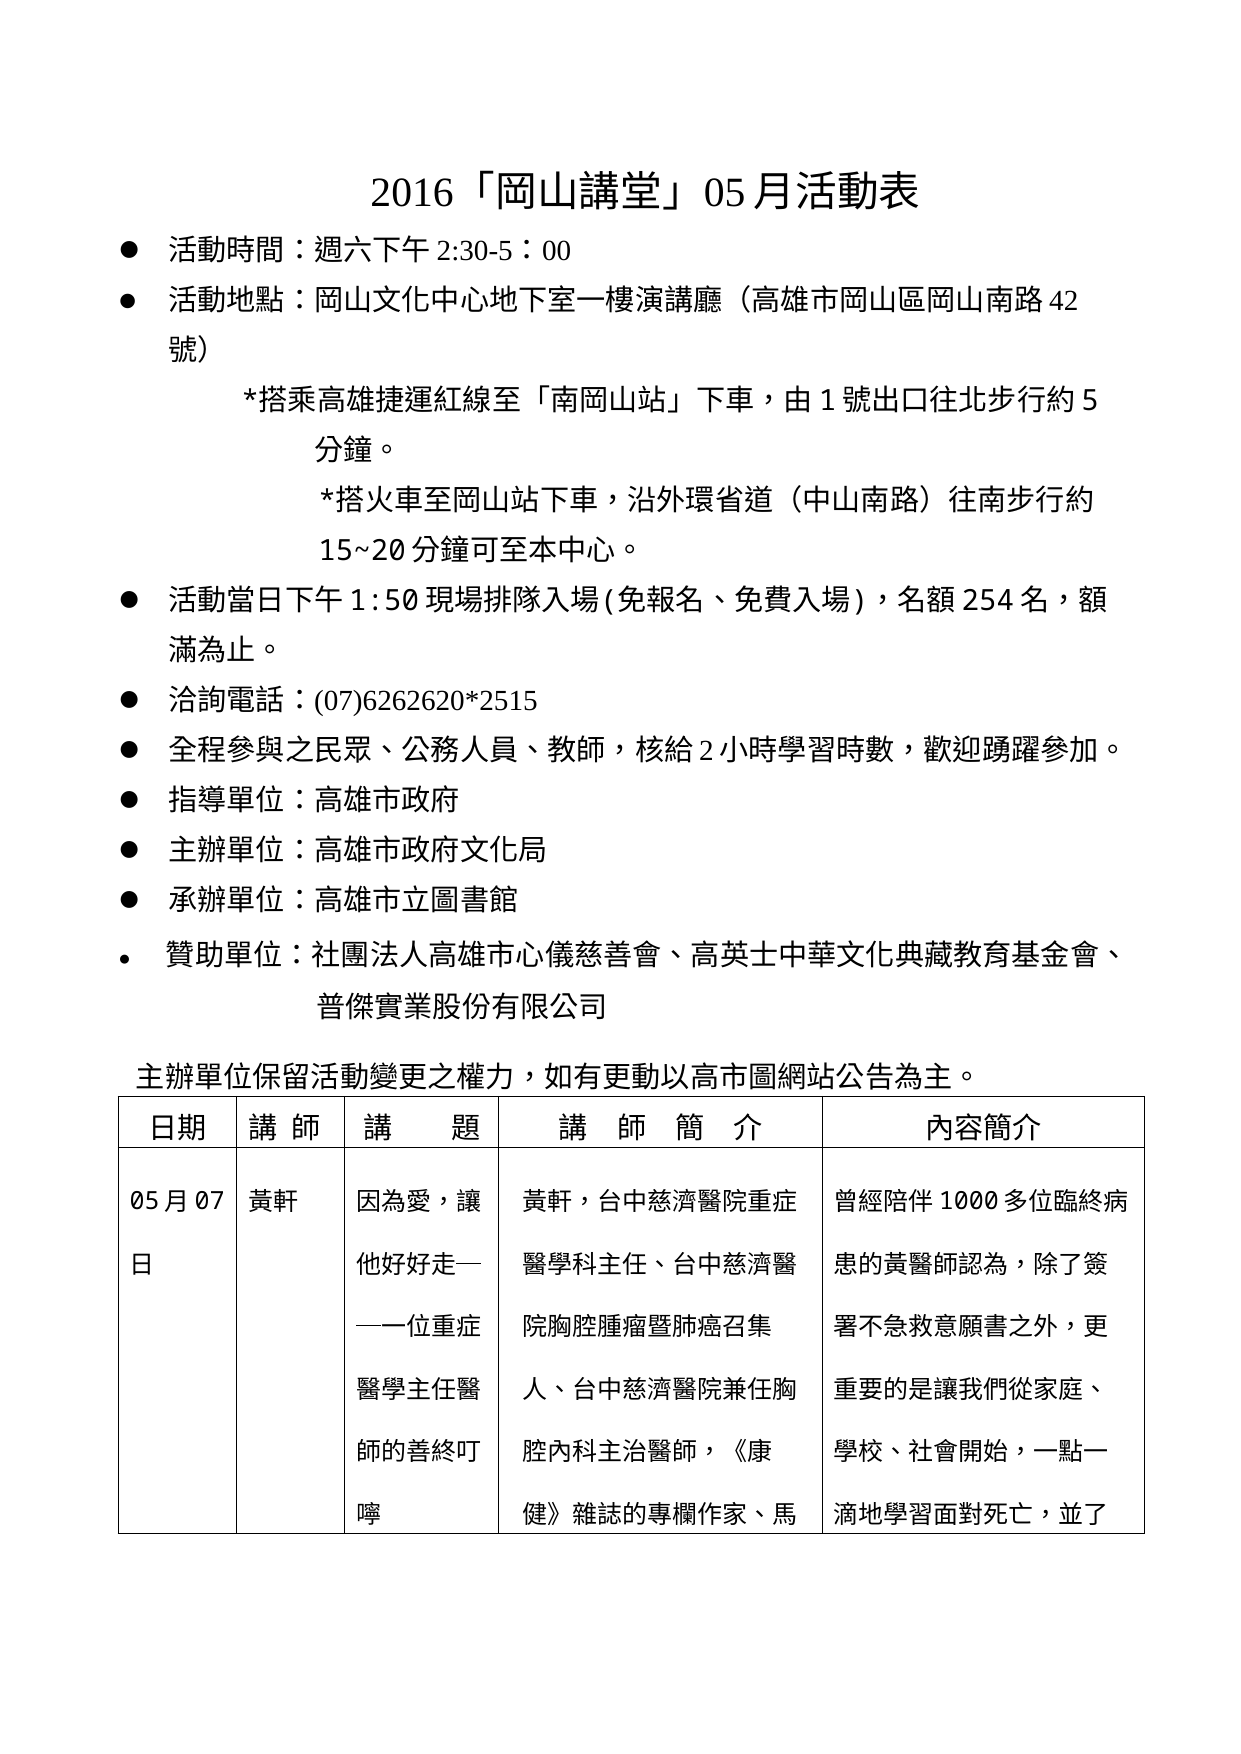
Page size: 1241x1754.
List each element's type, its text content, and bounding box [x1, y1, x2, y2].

table_cell 05月07 日 [119, 1148, 236, 1533]
list 主辦單位：高雄市政府文化局 [118, 818, 1122, 868]
list 活動時間：週六下午2:30-5：00 [118, 218, 1122, 268]
table_cell 因為愛，讓他好好走──一位重症醫學主任醫師的善終叮嚀 [345, 1148, 498, 1533]
list 全程參與之民眾、公務人員、教師，核給2小時學習時數，歡迎踴躍參加。 [118, 718, 1122, 768]
table_header 內容簡介 [823, 1097, 1144, 1147]
text 2016「岡山講堂」05月活動表 [168, 158, 1122, 218]
table_header 講 題 [345, 1097, 498, 1147]
list 活動當日下午1:50現場排隊入場(免報名、免費入場)，名額254名，額滿為止。 [118, 568, 1122, 668]
list 洽詢電話：(07)6262620*2515 [118, 668, 1122, 718]
table_cell 黃軒 [237, 1148, 344, 1533]
text *搭火車至岡山站下車，沿外環省道（中山南路）往南步行約15~20分鐘可至本中心。 [318, 468, 1122, 568]
text 主辦單位保留活動變更之權力，如有更動以高市圖網站公告為主。 [118, 1033, 1122, 1096]
text ● 贊助單位：社團法人高雄市心儀慈善會、高英士中華文化典藏教育基金會、普傑實業股份有限公司 [118, 924, 1122, 1028]
table_header 講 師 [237, 1097, 344, 1147]
table_cell 曾經陪伴1000多位臨終病患的黃醫師認為，除了簽署不急救意願書之外，更重要的是讓我們從家庭、學校、社會開始，一點一滴地學習面對死亡，並了 [823, 1148, 1144, 1533]
text *搭乘高雄捷運紅線至「南岡山站」下車，由1號出口往北步行約5分鐘。 [168, 368, 1122, 468]
list 指導單位：高雄市政府 [118, 768, 1122, 818]
table_header 講 師 簡 介 [499, 1097, 822, 1147]
list 活動地點：岡山文化中心地下室一樓演講廳（高雄市岡山區岡山南路42號） [118, 268, 1122, 368]
table_header 日期 [119, 1097, 236, 1147]
list 承辦單位：高雄市立圖書館 [118, 868, 1122, 918]
table_cell 黃軒，台中慈濟醫院重症醫學科主任、台中慈濟醫院胸腔腫瘤暨肺癌召集人、台中慈濟醫院兼任胸腔內科主治醫師，《康健》雜誌的專欄作家、馬 [499, 1148, 822, 1533]
